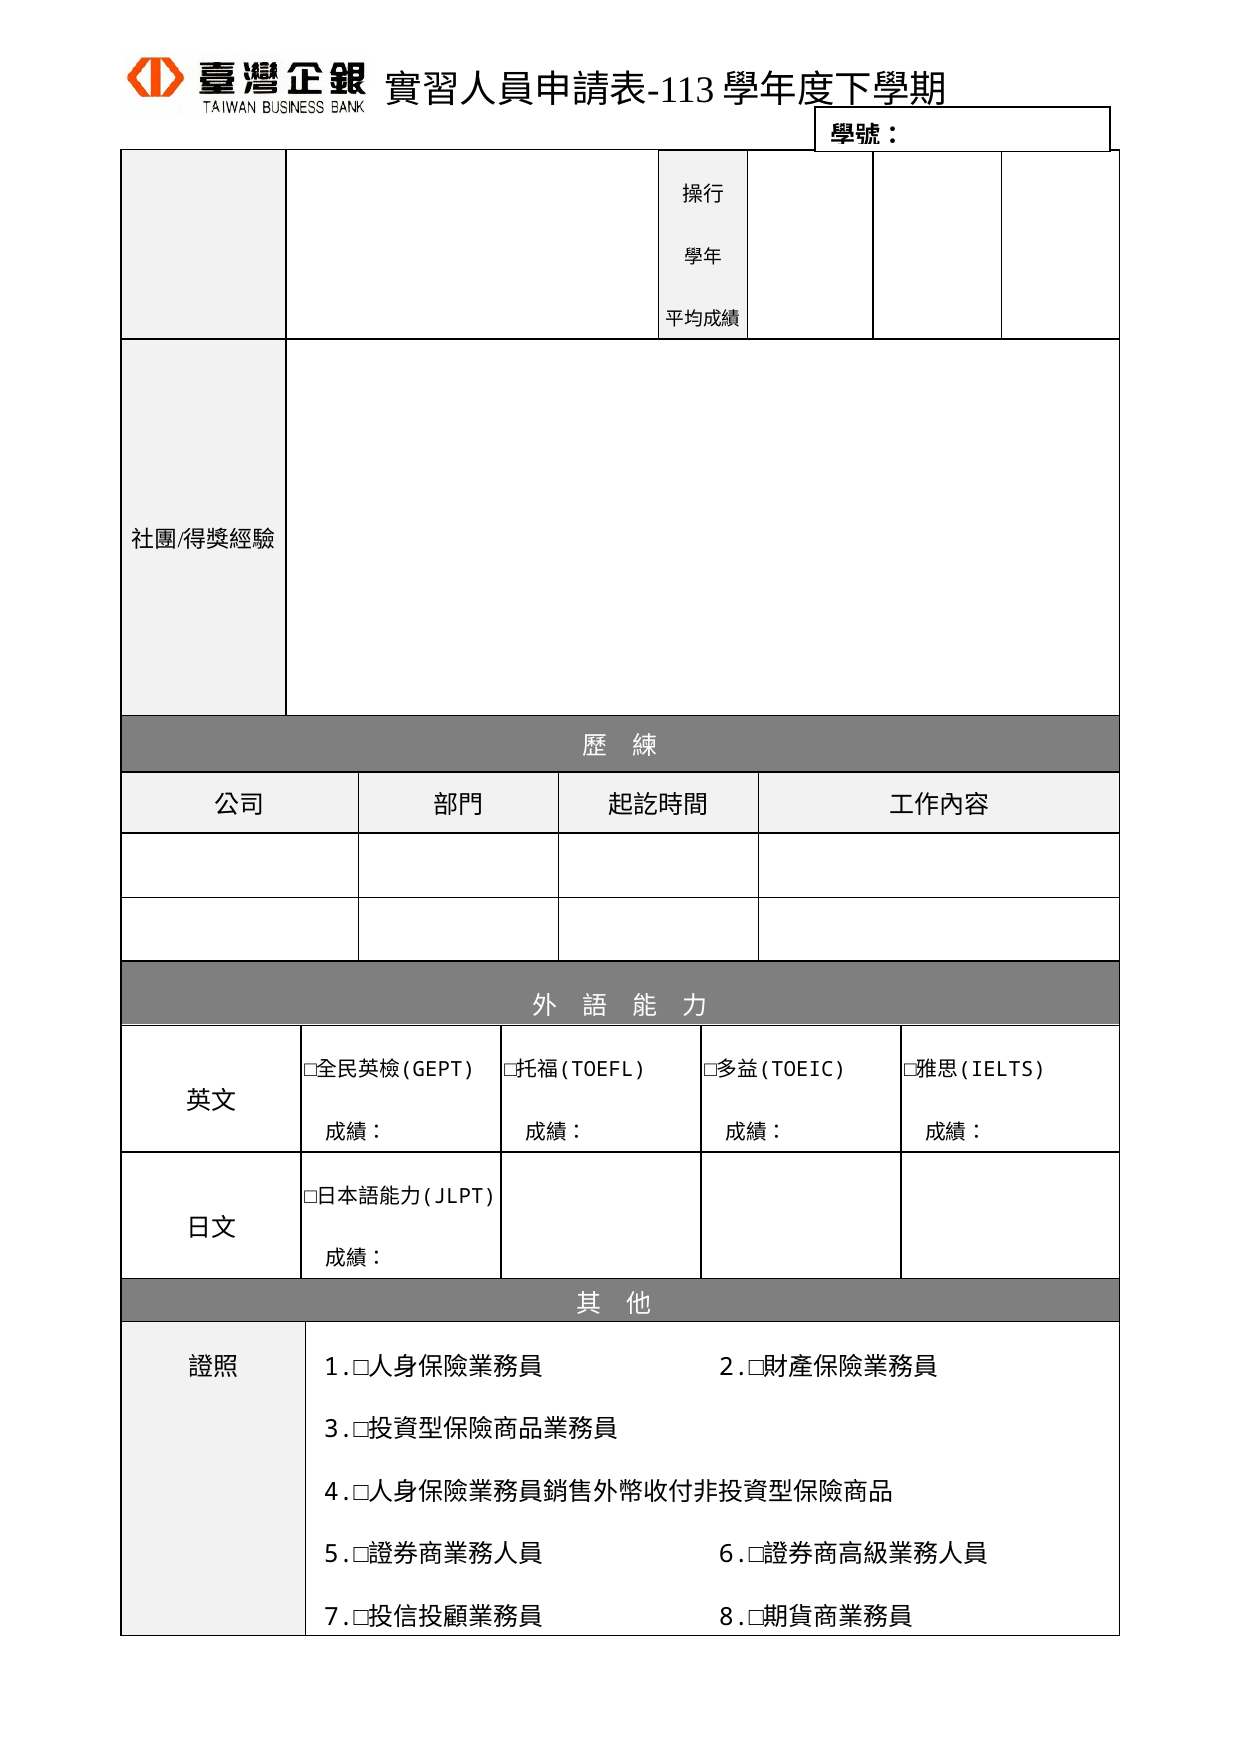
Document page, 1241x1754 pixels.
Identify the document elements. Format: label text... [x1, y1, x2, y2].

table_cell 英文 [122, 1026, 300, 1151]
table_cell 日文 [122, 1153, 300, 1278]
table_cell [122, 834, 358, 896]
table_cell [287, 340, 1119, 715]
table_cell [122, 898, 358, 960]
table_cell □多益(TOEIC) 成績： [702, 1026, 900, 1151]
table_cell □雅思(IELTS) 成績： [902, 1026, 1119, 1151]
table_cell [759, 834, 1119, 896]
table_cell 部門 [359, 773, 558, 832]
table_cell 其 他 [122, 1279, 1119, 1321]
table_cell 起訖時間 [559, 773, 758, 832]
table_cell [122, 150, 285, 338]
table_cell [874, 152, 1001, 338]
table_cell [359, 898, 558, 960]
table_cell □托福(TOEFL) 成績： [502, 1026, 700, 1151]
table_cell [359, 834, 558, 896]
table_cell [759, 898, 1119, 960]
table_cell [902, 1153, 1119, 1278]
table_cell 外 語 能 力 [122, 962, 1119, 1024]
table_cell [1002, 151, 1119, 338]
table_cell □日本語能力(JLPT) 成績： [302, 1153, 500, 1278]
table_cell 證照 [122, 1322, 305, 1635]
table_cell [702, 1153, 900, 1278]
table_cell [287, 150, 658, 338]
table_cell [559, 898, 758, 960]
table_cell 操行 學年 平均成績 [659, 151, 747, 338]
table_cell [502, 1153, 700, 1278]
table_cell [559, 834, 758, 896]
table_cell 歷 練 [122, 716, 1119, 771]
table_cell [748, 151, 872, 338]
table_cell □全民英檢(GEPT) 成績： [302, 1026, 500, 1151]
table_cell 工作內容 [759, 773, 1119, 832]
table_cell 公司 [122, 773, 358, 832]
table_cell 1.□人身保險業務員 2.□財產保險業務員 3.□投資型保險商品業務員 4.□人身保險業務員銷售外幣收付非投資型保險商品 5.□證券商業務人員 6.□證券商高級業務人員 7.□投信投顧業務員 8.□期貨商業務員 [306, 1322, 1119, 1635]
table_cell 社團/得獎經驗 [122, 340, 285, 715]
